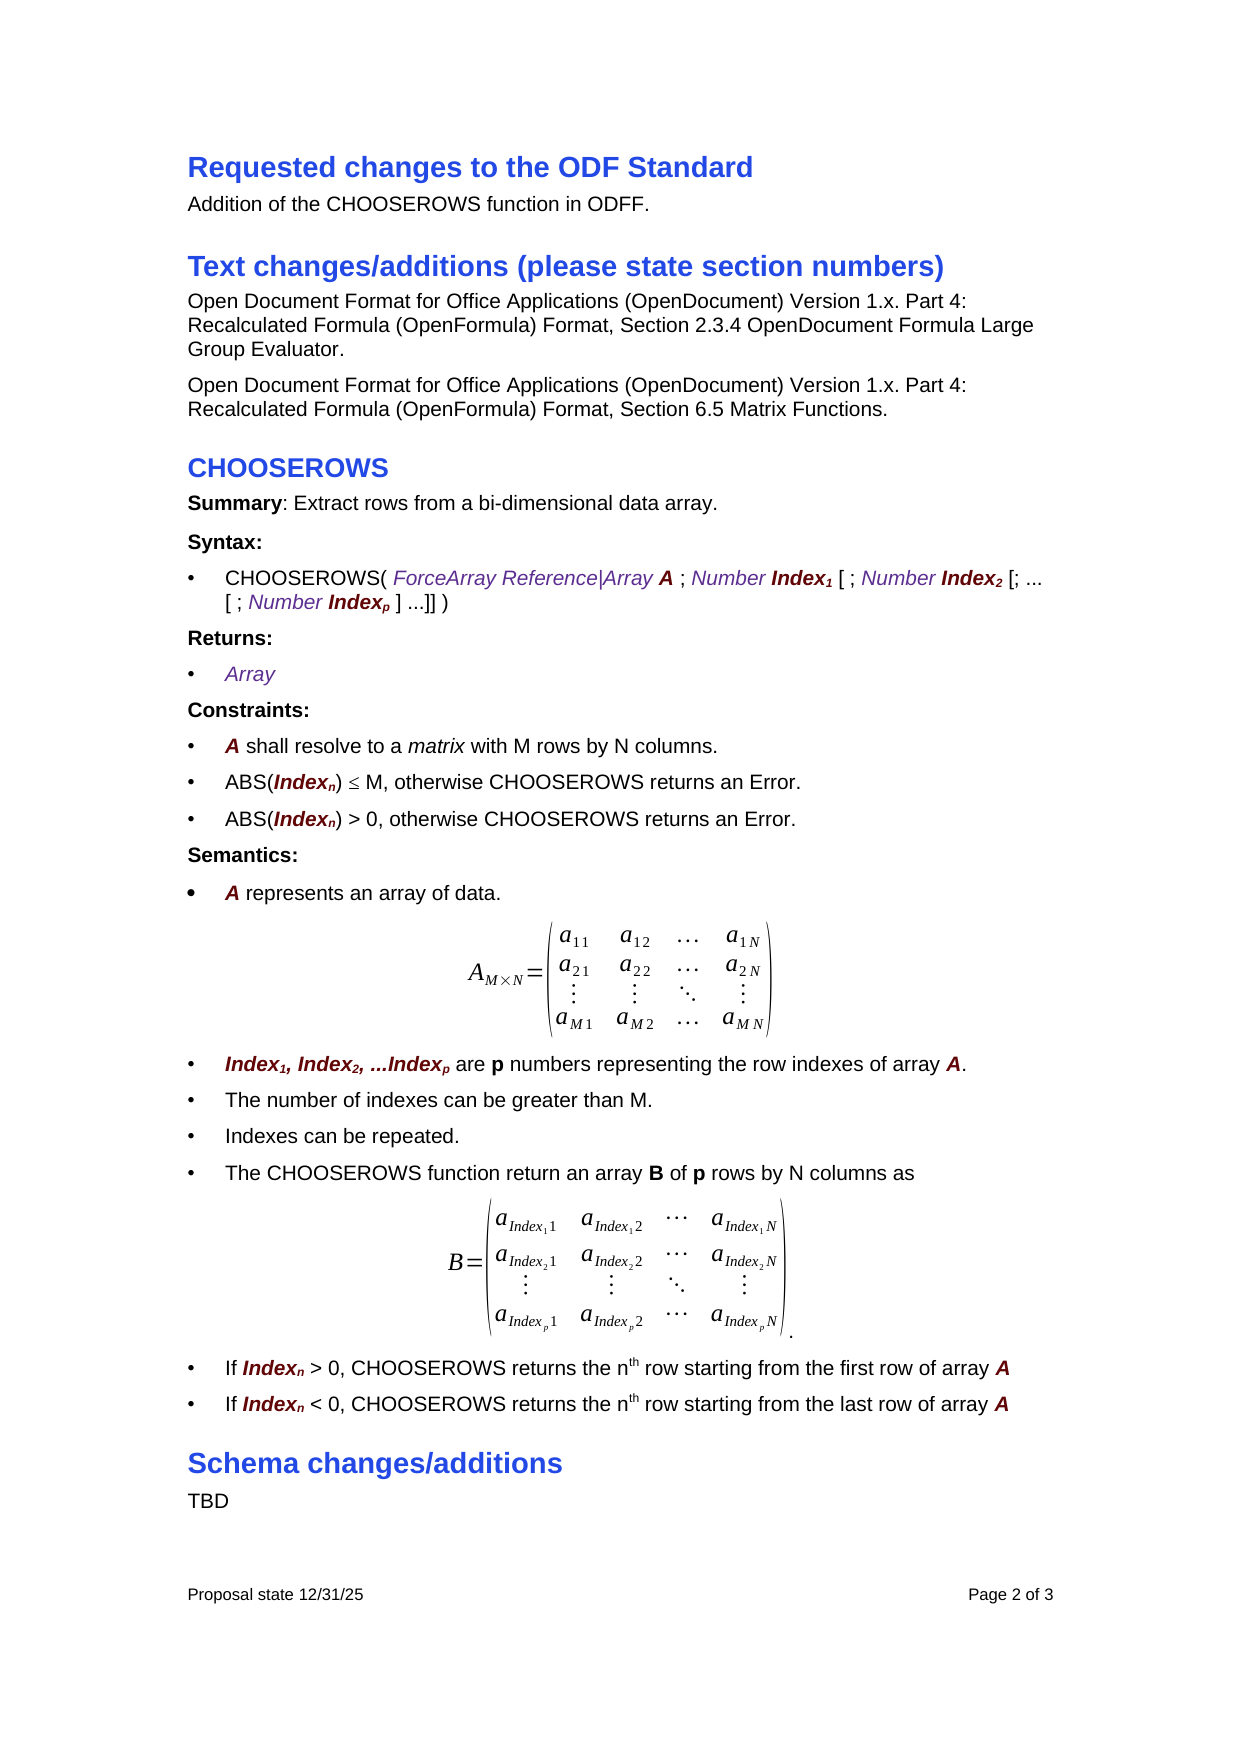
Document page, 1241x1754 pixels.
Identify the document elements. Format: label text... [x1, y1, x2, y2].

text Constraints: [187, 698, 1053, 722]
list A represents an array of data. [187, 881, 1053, 905]
list If Indexn < 0, CHOOSEROWS returns the nth row starting from the last row of array A [187, 1391, 1053, 1416]
list ABS(Indexn) > 0, otherwise CHOOSEROWS returns an Error. [187, 806, 1053, 830]
list The number of indexes can be greater than M. [187, 1088, 1053, 1112]
text Open Document Format for Office Applications (OpenDocument) Version 1.x. Part 4: Recalculated Formula (OpenFormula) Format, Section 2.3.4 OpenDocument Formula Large Group Evaluator. [187, 289, 1053, 361]
list If Indexn > 0, CHOOSEROWS returns the nth row starting from the first row of array A [187, 1355, 1053, 1379]
list A shall resolve to a matrix with M rows by N columns. [187, 734, 1053, 758]
text Addition of the CHOOSEROWS function in ODFF. [187, 192, 1053, 216]
list CHOOSEROWS( ForceArray Reference|Array A ; Number Index1 [ ; Number Index2 [; ... [ ; Number Indexp ] ...]] ) [187, 566, 1053, 614]
subtitle Requested changes to the ODF Standard [187, 150, 1053, 183]
subtitle CHOOSEROWS [187, 452, 1053, 483]
subtitle Schema changes/additions [187, 1447, 1053, 1480]
text Semantics: [187, 842, 1053, 866]
list Indexes can be repeated. [187, 1124, 1053, 1148]
text TBD [187, 1488, 1053, 1512]
subtitle Text changes/additions (please state section numbers) [187, 249, 1053, 283]
list ABS(Indexn) ≤ M, otherwise CHOOSEROWS returns an Error. [187, 770, 1053, 794]
text Open Document Format for Office Applications (OpenDocument) Version 1.x. Part 4: Recalculated Formula (OpenFormula) Format, Section 6.5 Matrix Functions. [187, 373, 1053, 421]
text Syntax: [187, 529, 1053, 553]
list Index1, Index2, ...Indexp are p numbers representing the row indexes of array A. [187, 1052, 1053, 1076]
text . [187, 1196, 1053, 1343]
list Array [187, 662, 1053, 686]
list The CHOOSEROWS function return an array B of p rows by N columns as [187, 1160, 1053, 1184]
text Returns: [187, 626, 1053, 650]
text Summary: Extract rows from a bi-dimensional data array. [187, 491, 1053, 515]
